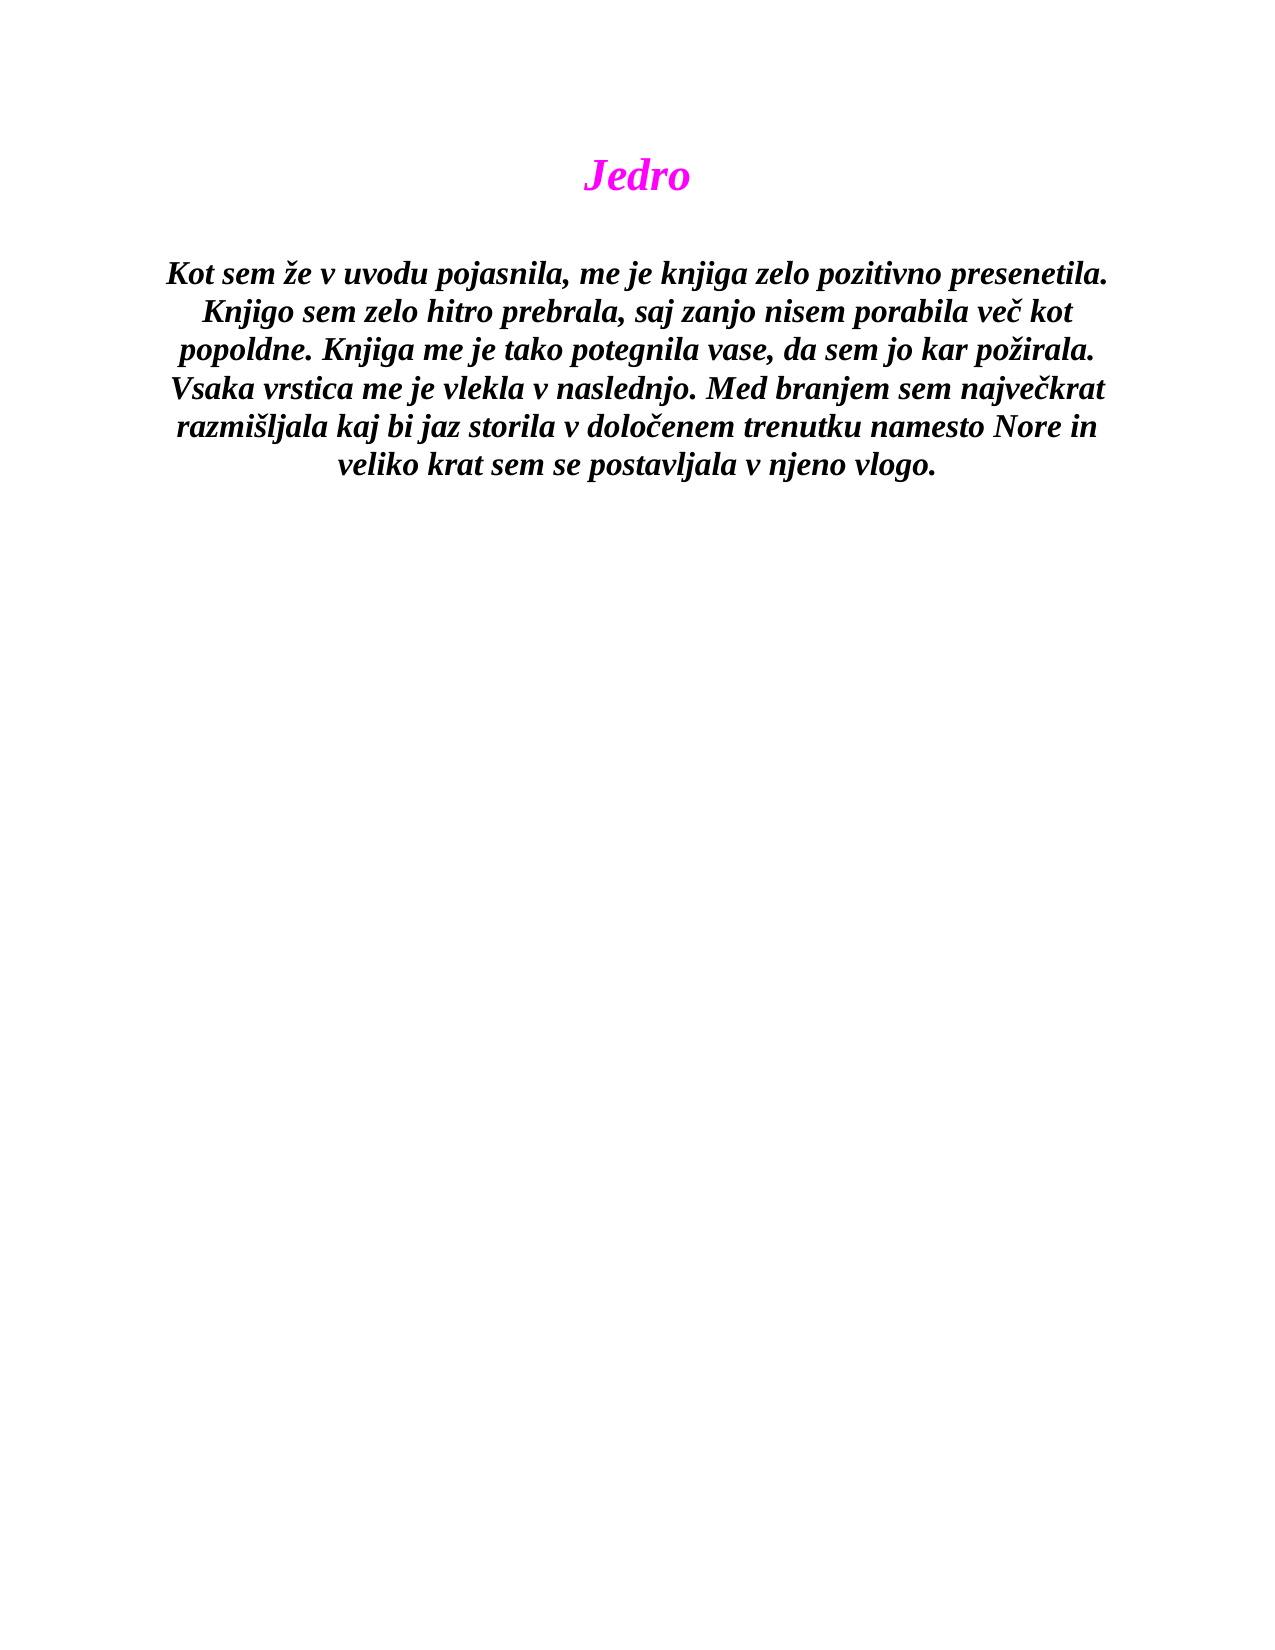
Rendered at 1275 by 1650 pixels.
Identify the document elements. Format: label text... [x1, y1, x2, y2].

text Kot sem že v uvodu pojasnila, me je knjiga zelo pozitivno presenetila. Knjigo sem zelo hitro prebrala, saj zanjo nisem porabila več kot popoldne. Knjiga me je tako potegnila vase, da sem jo kar požirala. Vsaka vrstica me je vlekla v naslednjo. Med branjem sem največkrat razmišljala kaj bi jaz storila v določenem trenutku namesto Nore in veliko krat sem se postavljala v njeno vlogo. [148, 253, 1127, 483]
text Jedro [148, 148, 1127, 200]
